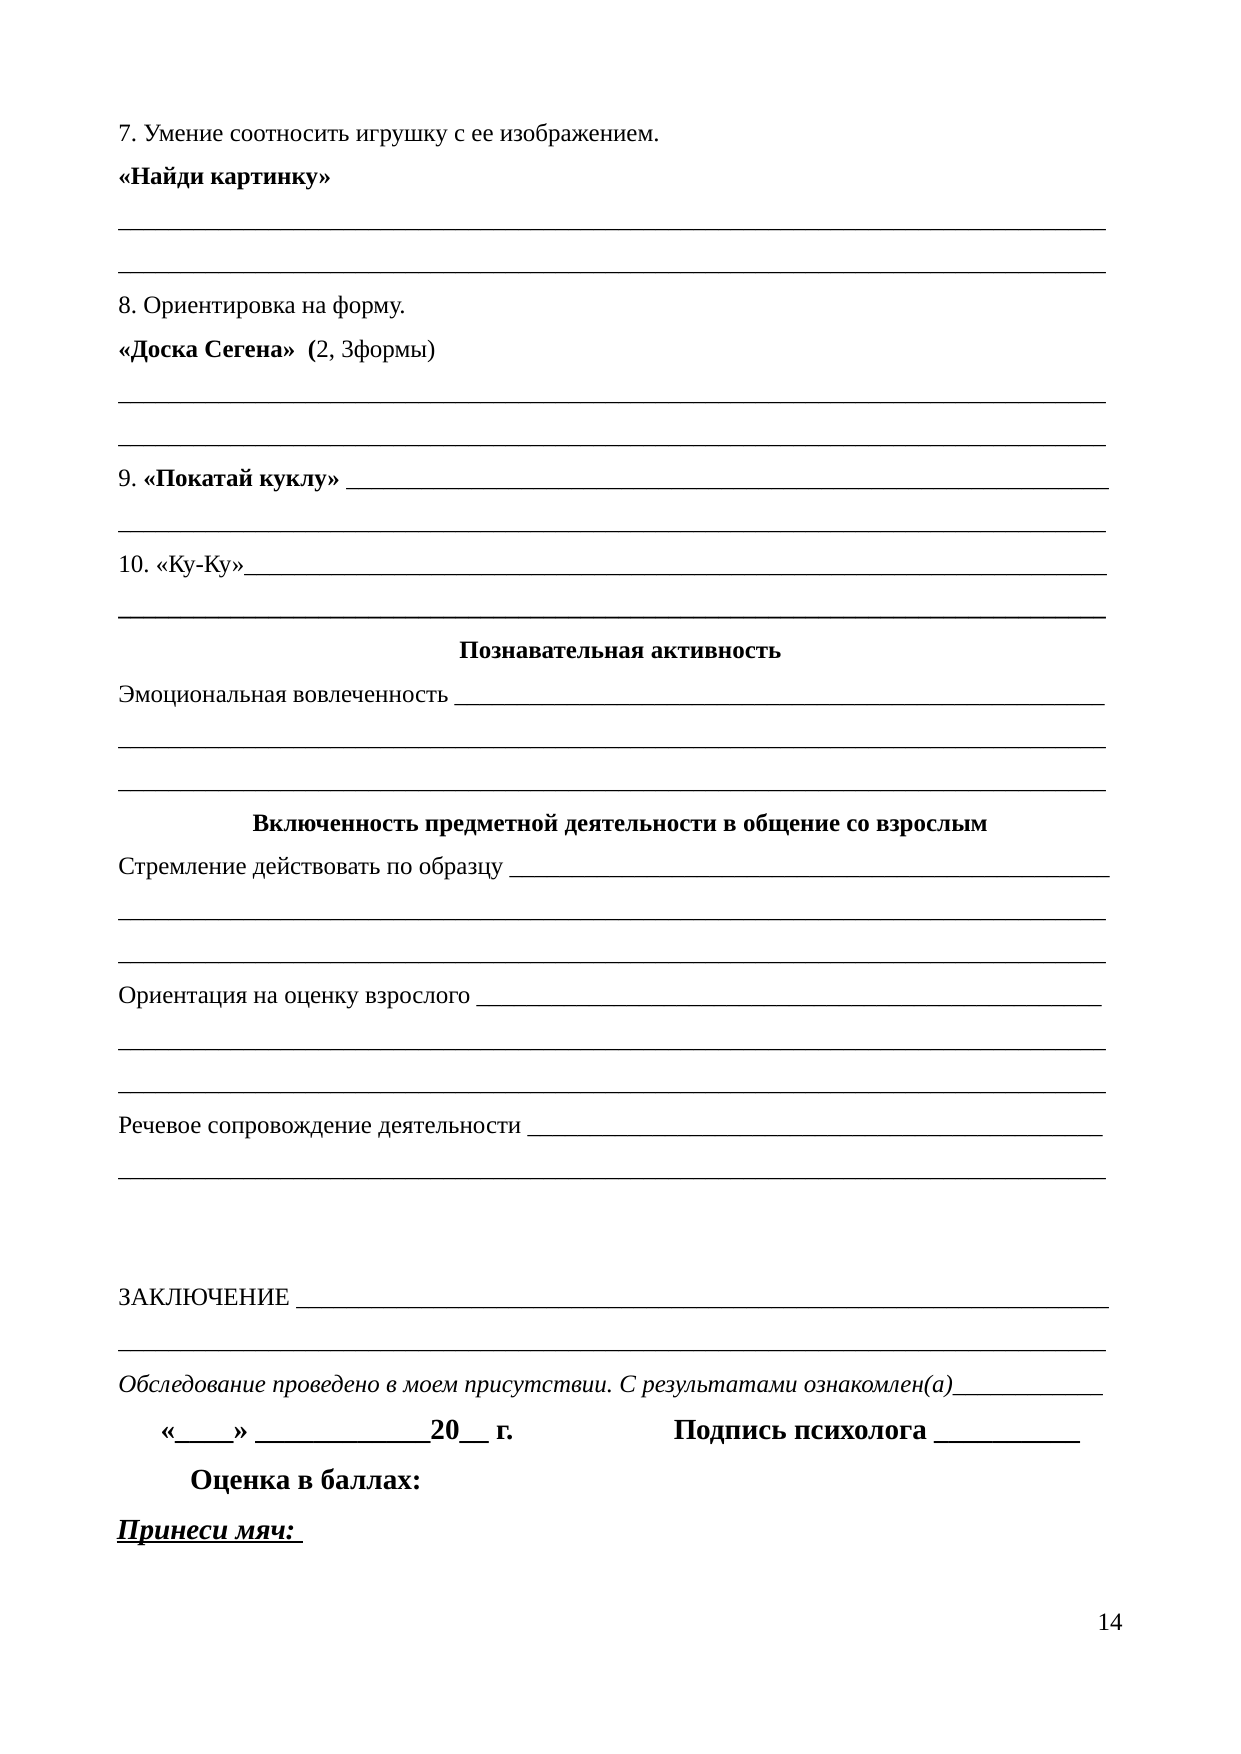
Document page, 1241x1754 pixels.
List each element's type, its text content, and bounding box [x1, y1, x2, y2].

text «Найди картинку» _______________________________________________________________________________ [118, 161, 1122, 233]
text _______________________________________________________________________________ [118, 1153, 1122, 1182]
text Стремление действовать по образцу ________________________________________________ [118, 851, 1122, 880]
text Познавательная активность [118, 636, 1122, 664]
text Обследование проведено в моем присутствии. С результатами ознакомлен(а)____________ [118, 1369, 1122, 1397]
text _______________________________________________________________________________ [118, 247, 1122, 276]
text «____» ____________20__ г. Подпись психолога __________ [118, 1412, 1122, 1445]
text _______________________________________________________________________________ [118, 1326, 1122, 1354]
text ЗАКЛЮЧЕНИЕ _________________________________________________________________ [118, 1282, 1122, 1311]
text _______________________________________________________________________________ [118, 765, 1122, 794]
text Ориентация на оценку взрослого __________________________________________________ [118, 981, 1122, 1009]
text «Доска Сегена» (2, 3формы) _______________________________________________________________________________ [118, 334, 1122, 406]
text Речевое сопровождение деятельности ______________________________________________ [118, 1110, 1122, 1139]
text 8. Ориентировка на форму. [118, 291, 1122, 319]
text 9. «Покатай куклу» _____________________________________________________________ [118, 463, 1122, 492]
text _______________________________________________________________________________ [118, 722, 1122, 751]
text _______________________________________________________________________________ [118, 420, 1122, 449]
list Принеси мяч: [117, 1512, 1122, 1546]
text Включенность предметной деятельности в общение со взрослым [118, 808, 1122, 837]
text _______________________________________________________________________________ [118, 1067, 1122, 1096]
text 7. Умение соотносить игрушку с ее изображением. [118, 118, 1122, 147]
text _______________________________________________________________________________ [118, 937, 1122, 966]
text Эмоциональная вовлеченность ____________________________________________________ [118, 679, 1122, 707]
text 10. «Ку-Ку»_____________________________________________________________________ [118, 549, 1122, 578]
text Оценка в баллах: [117, 1462, 1122, 1496]
text _______________________________________________________________________________ [118, 894, 1122, 923]
text _______________________________________________________________________________ [118, 592, 1122, 621]
text _______________________________________________________________________________ [118, 506, 1122, 535]
text _______________________________________________________________________________ [118, 1024, 1122, 1052]
